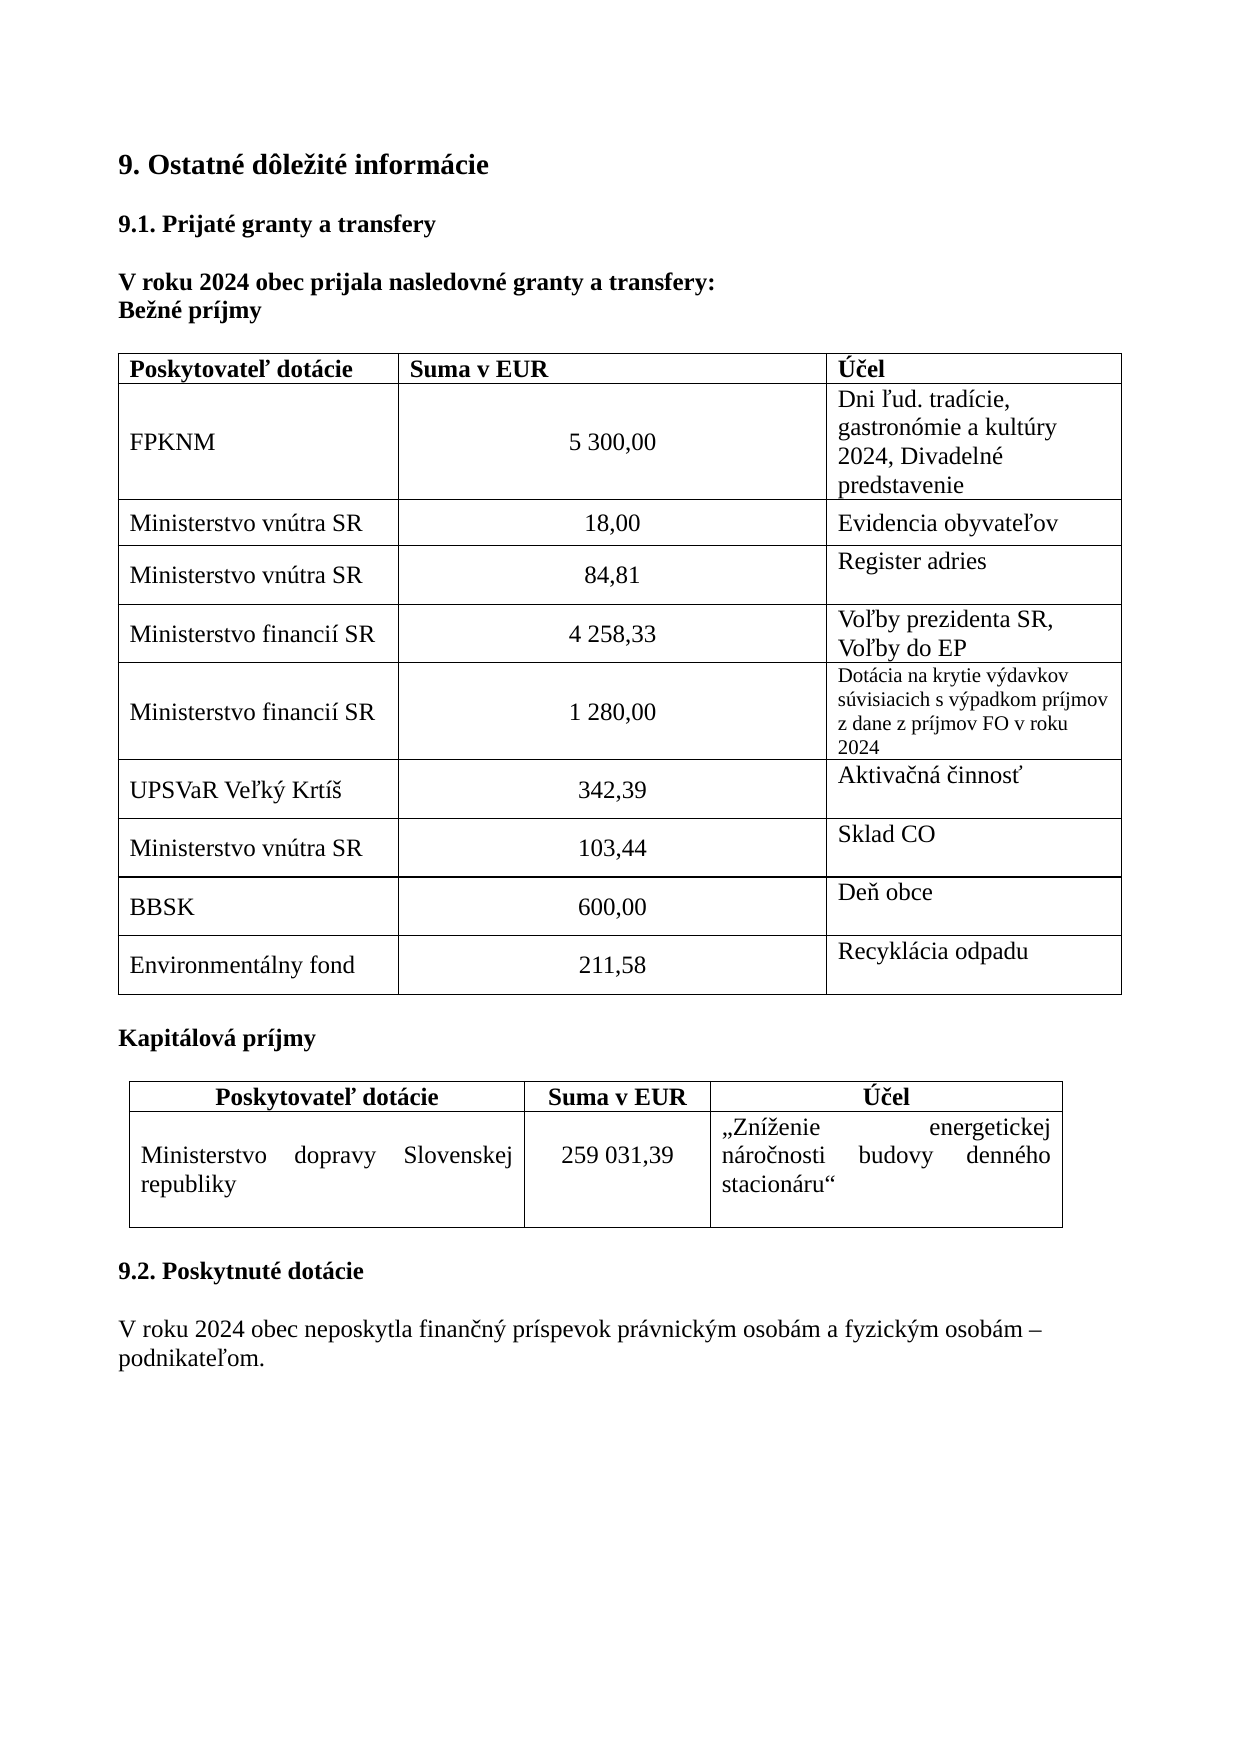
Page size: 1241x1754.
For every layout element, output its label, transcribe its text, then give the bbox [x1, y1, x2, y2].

table_cell 5 300,00 [399, 384, 826, 499]
table_cell Ministerstvo dopravy Slovenskej republiky [130, 1112, 524, 1227]
table_cell Deň obce [827, 878, 1121, 935]
table_cell BBSK [119, 878, 398, 935]
text V roku 2024 obec prijala nasledovné granty a transfery: [118, 267, 1122, 295]
table_cell 4 258,33 [399, 605, 826, 662]
table_cell Register adries [827, 546, 1121, 603]
table_header Účel [711, 1082, 1062, 1111]
table_cell Ministerstvo vnútra SR [119, 500, 398, 545]
table_cell UPSVaR Veľký Krtíš [119, 760, 398, 818]
table_cell Dni ľud. tradície, gastronómie a kultúry 2024, Divadelné predstavenie [827, 384, 1121, 499]
table_cell 103,44 [399, 819, 826, 876]
table_cell 84,81 [399, 546, 826, 603]
table_header Poskytovateľ dotácie [130, 1082, 524, 1111]
table_cell Aktivačná činnosť [827, 760, 1121, 818]
table_header Suma v EUR [399, 354, 826, 383]
table_cell Environmentálny fond [119, 936, 398, 993]
table_cell Evidencia obyvateľov [827, 500, 1121, 545]
table_cell FPKNM [119, 384, 398, 499]
text 9.2. Poskytnuté dotácie [118, 1256, 1122, 1285]
table_cell 18,00 [399, 500, 826, 545]
table_header Suma v EUR [525, 1082, 710, 1111]
table_cell Recyklácia odpadu [827, 936, 1121, 993]
table_cell Dotácia na krytie výdavkov súvisiacich s výpadkom príjmov z dane z príjmov FO v roku 2024 [827, 663, 1121, 759]
table_cell „Zníženie energetickej náročnosti budovy denného stacionáru“ [711, 1112, 1062, 1227]
text Kapitálová príjmy [118, 1023, 1122, 1052]
table_header Poskytovateľ dotácie [119, 354, 398, 383]
table_cell 342,39 [399, 760, 826, 818]
text V roku 2024 obec neposkytla finančný príspevok právnickým osobám a fyzickým osobám – podnikateľom. [118, 1314, 1122, 1371]
text 9.1. Prijaté granty a transfery [118, 209, 1122, 238]
table_cell Ministerstvo financií SR [119, 663, 398, 759]
table_header Účel [827, 354, 1121, 383]
table_cell Ministerstvo vnútra SR [119, 546, 398, 603]
table_cell Sklad CO [827, 819, 1121, 876]
table_cell Voľby prezidenta SR, Voľby do EP [827, 605, 1121, 662]
table_cell Ministerstvo financií SR [119, 605, 398, 662]
table_cell 211,58 [399, 936, 826, 993]
table_cell 1 280,00 [399, 663, 826, 759]
text Bežné príjmy [118, 295, 1122, 324]
table_cell 600,00 [399, 878, 826, 935]
table_cell Ministerstvo vnútra SR [119, 819, 398, 876]
table_cell 259 031,39 [525, 1112, 710, 1227]
text 9. Ostatné dôležité informácie [118, 147, 1122, 180]
